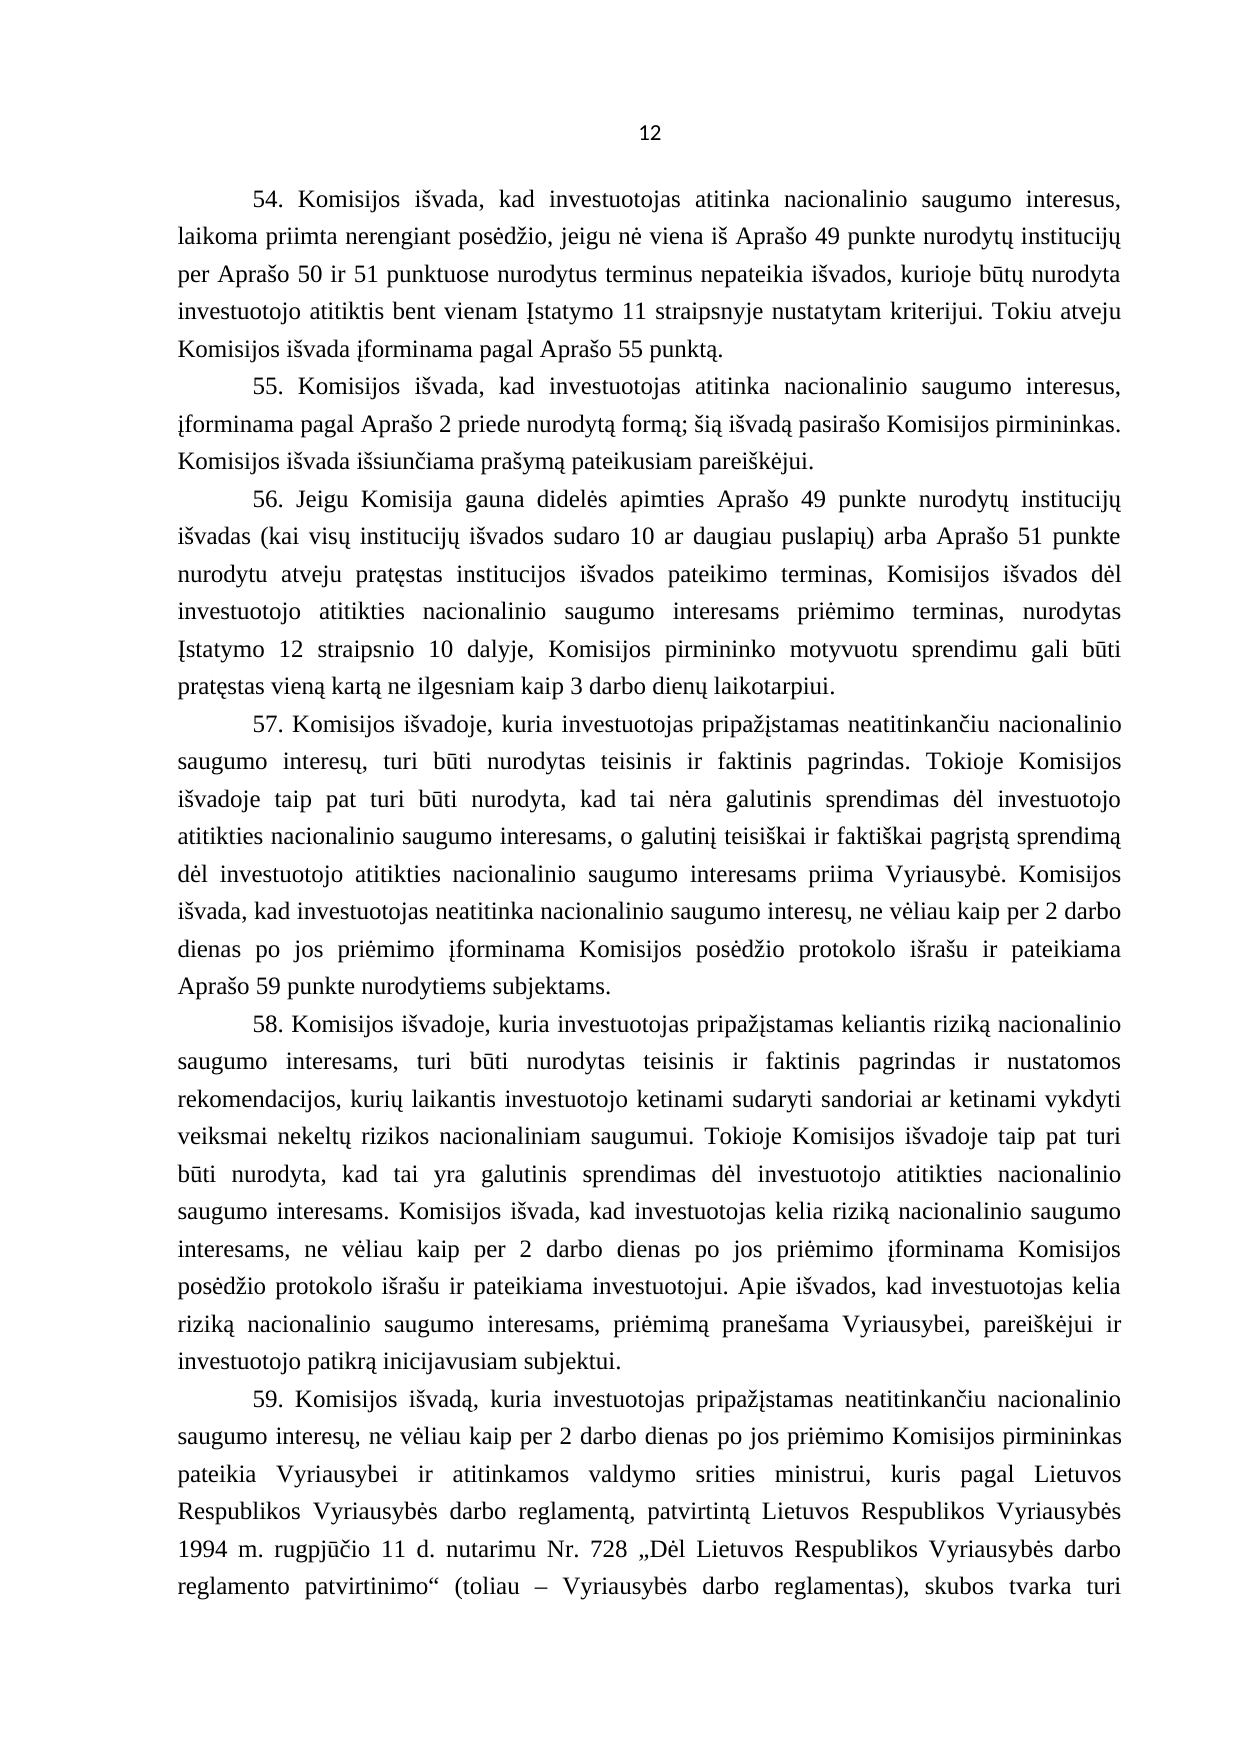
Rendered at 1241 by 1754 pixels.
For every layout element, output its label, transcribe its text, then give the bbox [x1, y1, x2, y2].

text 55. Komisijos išvada, kad investuotojas atitinka nacionalinio saugumo interesus, įforminama pagal Aprašo 2 priede nurodytą formą; šią išvadą pasirašo Komisijos pirmininkas. Komisijos išvada išsiunčiama prašymą pateikusiam pareiškėjui. [177, 362, 1122, 475]
text 57. Komisijos išvadoje, kuria investuotojas pripažįstamas neatitinkančiu nacionalinio saugumo interesų, turi būti nurodytas teisinis ir faktinis pagrindas. Tokioje Komisijos išvadoje taip pat turi būti nurodyta, kad tai nėra galutinis sprendimas dėl investuotojo atitikties nacionalinio saugumo interesams, o galutinį teisiškai ir faktiškai pagrįstą sprendimą dėl investuotojo atitikties nacionalinio saugumo interesams priima Vyriausybė. Komisijos išvada, kad investuotojas neatitinka nacionalinio saugumo interesų, ne vėliau kaip per 2 darbo dienas po jos priėmimo įforminama Komisijos posėdžio protokolo išrašu ir pateikiama Aprašo 59 punkte nurodytiems subjektams. [177, 700, 1122, 1000]
text 56. Jeigu Komisija gauna didelės apimties Aprašo 49 punkte nurodytų institucijų išvadas (kai visų institucijų išvados sudaro 10 ar daugiau puslapių) arba Aprašo 51 punkte nurodytu atveju pratęstas institucijos išvados pateikimo terminas, Komisijos išvados dėl investuotojo atitikties nacionalinio saugumo interesams priėmimo terminas, nurodytas Įstatymo 12 straipsnio 10 dalyje, Komisijos pirmininko motyvuotu sprendimu gali būti pratęstas vieną kartą ne ilgesniam kaip 3 darbo dienų laikotarpiui. [177, 475, 1122, 700]
text 59. Komisijos išvadą, kuria investuotojas pripažįstamas neatitinkančiu nacionalinio saugumo interesų, ne vėliau kaip per 2 darbo dienas po jos priėmimo Komisijos pirmininkas pateikia Vyriausybei ir atitinkamos valdymo srities ministrui, kuris pagal Lietuvos Respublikos Vyriausybės darbo reglamentą, patvirtintą Lietuvos Respublikos Vyriausybės 1994 m. rugpjūčio 11 d. nutarimu Nr. 728 „Dėl Lietuvos Respublikos Vyriausybės darbo reglamento patvirtinimo“ (toliau – Vyriausybės darbo reglamentas), skubos tvarka turi [177, 1375, 1122, 1600]
text 54. Komisijos išvada, kad investuotojas atitinka nacionalinio saugumo interesus, laikoma priimta nerengiant posėdžio, jeigu nė viena iš Aprašo 49 punkte nurodytų institucijų per Aprašo 50 ir 51 punktuose nurodytus terminus nepateikia išvados, kurioje būtų nurodyta investuotojo atitiktis bent vienam Įstatymo 11 straipsnyje nustatytam kriterijui. Tokiu atveju Komisijos išvada įforminama pagal Aprašo 55 punktą. [177, 175, 1122, 362]
text 58. Komisijos išvadoje, kuria investuotojas pripažįstamas keliantis riziką nacionalinio saugumo interesams, turi būti nurodytas teisinis ir faktinis pagrindas ir nustatomos rekomendacijos, kurių laikantis investuotojo ketinami sudaryti sandoriai ar ketinami vykdyti veiksmai nekeltų rizikos nacionaliniam saugumui. Tokioje Komisijos išvadoje taip pat turi būti nurodyta, kad tai yra galutinis sprendimas dėl investuotojo atitikties nacionalinio saugumo interesams. Komisijos išvada, kad investuotojas kelia riziką nacionalinio saugumo interesams, ne vėliau kaip per 2 darbo dienas po jos priėmimo įforminama Komisijos posėdžio protokolo išrašu ir pateikiama investuotojui. Apie išvados, kad investuotojas kelia riziką nacionalinio saugumo interesams, priėmimą pranešama Vyriausybei, pareiškėjui ir investuotojo patikrą inicijavusiam subjektui. [177, 1000, 1122, 1375]
